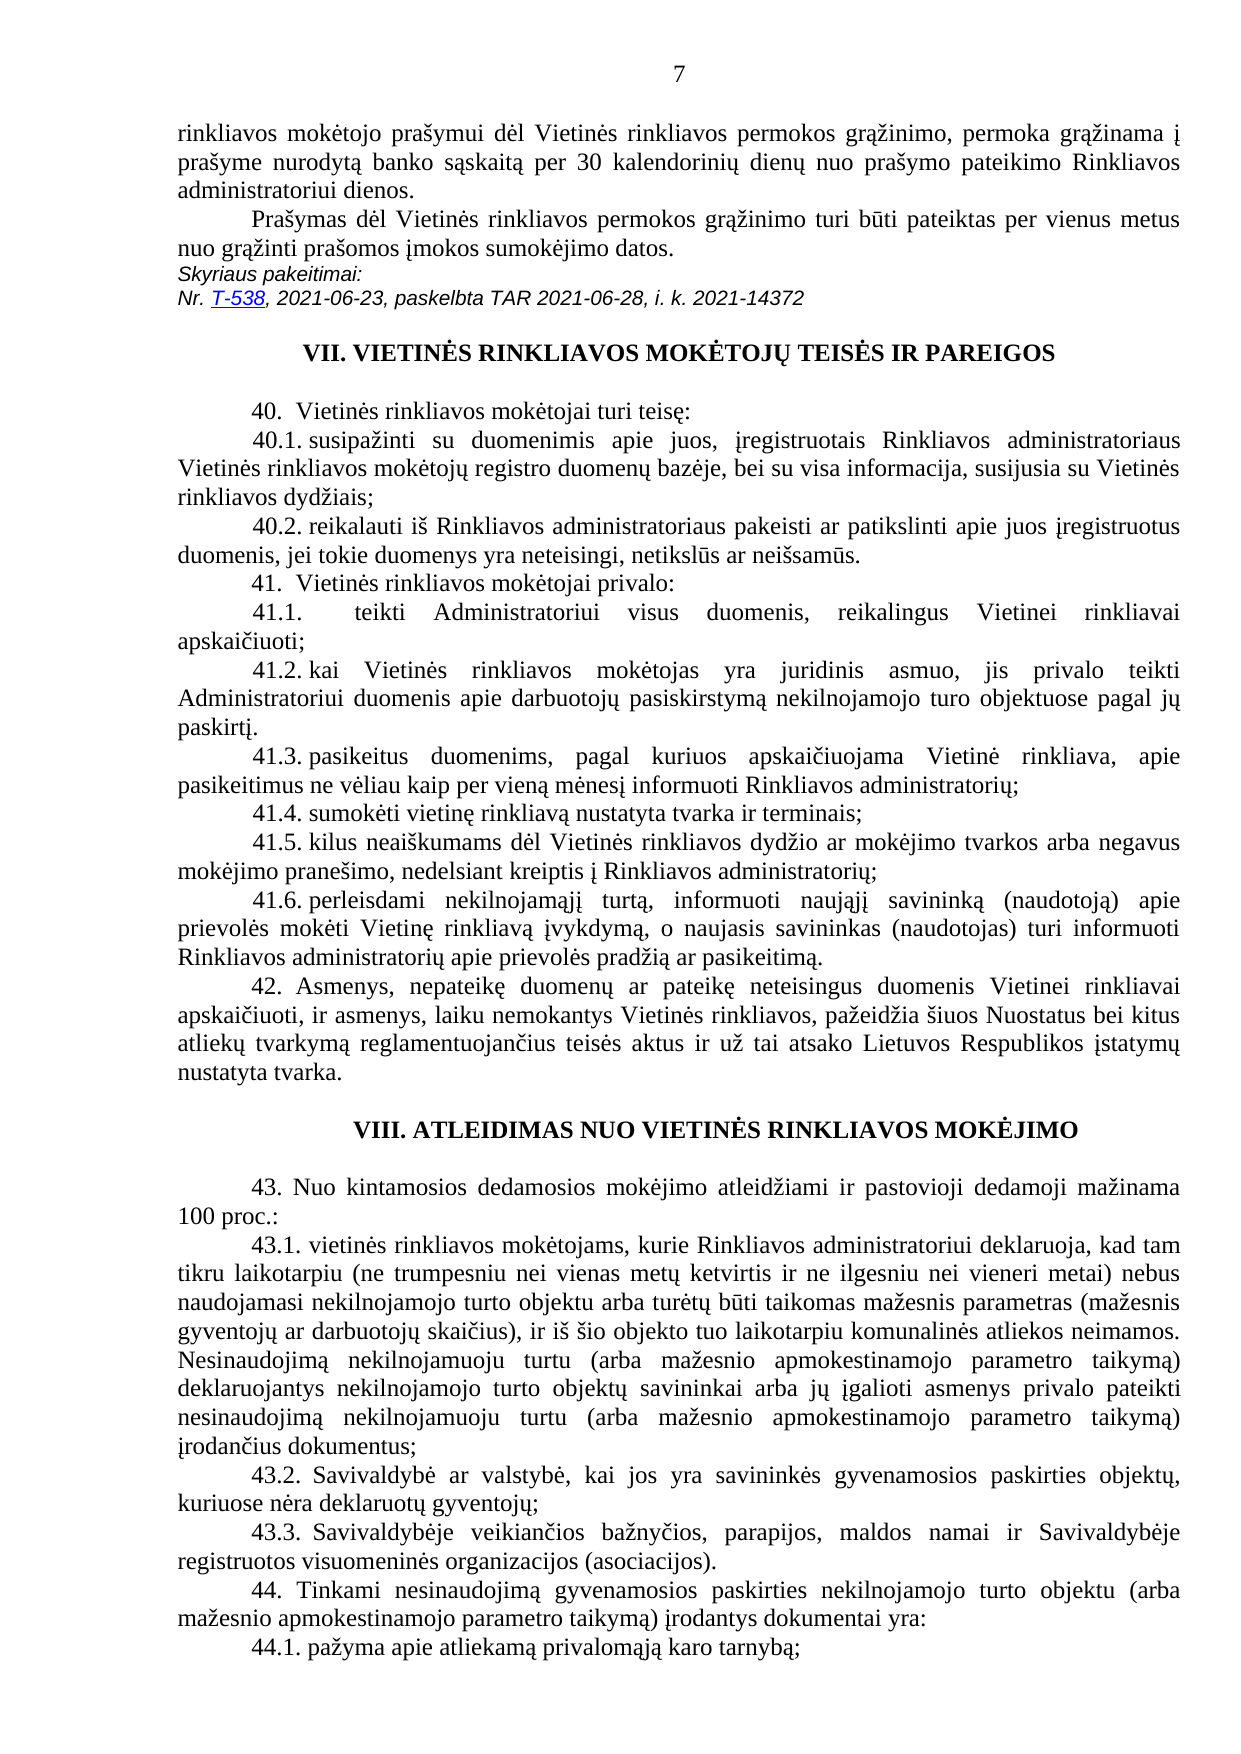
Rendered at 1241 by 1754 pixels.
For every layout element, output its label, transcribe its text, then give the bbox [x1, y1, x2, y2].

text 42. Asmenys, nepateikę duomenų ar pateikę neteisingus duomenis Vietinei rinkliavai apskaičiuoti, ir asmenys, laiku nemokantys Vietinės rinkliavos, pažeidžia šiuos Nuostatus bei kitus atliekų tvarkymą reglamentuojančius teisės aktus ir už tai atsako Lietuvos Respublikos įstatymų nustatyta tvarka. [177, 971, 1181, 1086]
text Skyriaus pakeitimai: [177, 262, 1181, 286]
text 44.1. pažyma apie atliekamą privalomąją karo tarnybą; [177, 1632, 1181, 1661]
text 44. Tinkami nesinaudojimą gyvenamosios paskirties nekilnojamojo turto objektu (arba mažesnio apmokestinamojo parametro taikymą) įrodantys dokumentai yra: [177, 1575, 1181, 1632]
text 41.3. pasikeitus duomenims, pagal kuriuos apskaičiuojama Vietinė rinkliava, apie pasikeitimus ne vėliau kaip per vieną mėnesį informuoti Rinkliavos administratorių; [177, 741, 1181, 798]
text 40.2. reikalauti iš Rinkliavos administratoriaus pakeisti ar patikslinti apie juos įregistruotus duomenis, jei tokie duomenys yra neteisingi, netikslūs ar neišsamūs. [177, 511, 1181, 568]
text 41.6. perleisdami nekilnojamąjį turtą, informuoti naująjį savininką (naudotoją) apie prievolės mokėti Vietinę rinkliavą įvykdymą, o naujasis savininkas (naudotojas) turi informuoti Rinkliavos administratorių apie prievolės pradžią ar pasikeitimą. [177, 885, 1181, 971]
text 41.4. sumokėti vietinę rinkliavą nustatyta tvarka ir terminais; [177, 798, 1181, 827]
text 43.2. Savivaldybė ar valstybė, kai jos yra savininkės gyvenamosios paskirties objektų, kuriuose nėra deklaruotų gyventojų; [177, 1460, 1181, 1517]
text 41.5. kilus neaiškumams dėl Vietinės rinkliavos dydžio ar mokėjimo tvarkos arba negavus mokėjimo pranešimo, nedelsiant kreiptis į Rinkliavos administratorių; [177, 827, 1181, 885]
text 43.1. vietinės rinkliavos mokėtojams, kurie Rinkliavos administratoriui deklaruoja, kad tam tikru laikotarpiu (ne trumpesniu nei vienas metų ketvirtis ir ne ilgesniu nei vieneri metai) nebus naudojamasi nekilnojamojo turto objektu arba turėtų būti taikomas mažesnis parametras (mažesnis gyventojų ar darbuotojų skaičius), ir iš šio objekto tuo laikotarpiu komunalinės atliekos neimamos. Nesinaudojimą nekilnojamuoju turtu (arba mažesnio apmokestinamojo parametro taikymą) deklaruojantys nekilnojamojo turto objektų savininkai arba jų įgalioti asmenys privalo pateikti nesinaudojimą nekilnojamuoju turtu (arba mažesnio apmokestinamojo parametro taikymą) įrodančius dokumentus; [177, 1230, 1181, 1460]
text VIII. ATLEIDIMAS NUO VIETINĖS RINKLIAVOS MOKĖJIMO [177, 1115, 1181, 1143]
text rinkliavos mokėtojo prašymui dėl Vietinės rinkliavos permokos grąžinimo, permoka grąžinama į prašyme nurodytą banko sąskaitą per 30 kalendorinių dienų nuo prašymo pateikimo Rinkliavos administratoriui dienos. [177, 118, 1181, 204]
text 41.1. teikti Administratoriui visus duomenis, reikalingus Vietinei rinkliavai apskaičiuoti; [177, 597, 1181, 655]
text 43.3. Savivaldybėje veikiančios bažnyčios, parapijos, maldos namai ir Savivaldybėje registruotos visuomeninės organizacijos (asociacijos). [177, 1517, 1181, 1575]
text 41. Vietinės rinkliavos mokėtojai privalo: [177, 568, 1181, 597]
text 40.1. susipažinti su duomenimis apie juos, įregistruotais Rinkliavos administratoriaus Vietinės rinkliavos mokėtojų registro duomenų bazėje, bei su visa informacija, susijusia su Vietinės rinkliavos dydžiais; [177, 425, 1181, 511]
text 41.2. kai Vietinės rinkliavos mokėtojas yra juridinis asmuo, jis privalo teikti Administratoriui duomenis apie darbuotojų pasiskirstymą nekilnojamojo turo objektuose pagal jų paskirtį. [177, 655, 1181, 741]
text Prašymas dėl Vietinės rinkliavos permokos grąžinimo turi būti pateiktas per vienus metus nuo grąžinti prašomos įmokos sumokėjimo datos. [177, 204, 1181, 262]
text 43. Nuo kintamosios dedamosios mokėjimo atleidžiami ir pastovioji dedamoji mažinama 100 proc.: [177, 1172, 1181, 1230]
text Nr. T-538, 2021-06-23, paskelbta TAR 2021-06-28, i. k. 2021-14372 [177, 286, 1181, 310]
text VII. VIETINĖS RINKLIAVOS MOKĖTOJŲ TEISĖS IR PAREIGOS [177, 338, 1181, 367]
text 40. Vietinės rinkliavos mokėtojai turi teisę: [251, 396, 1181, 425]
